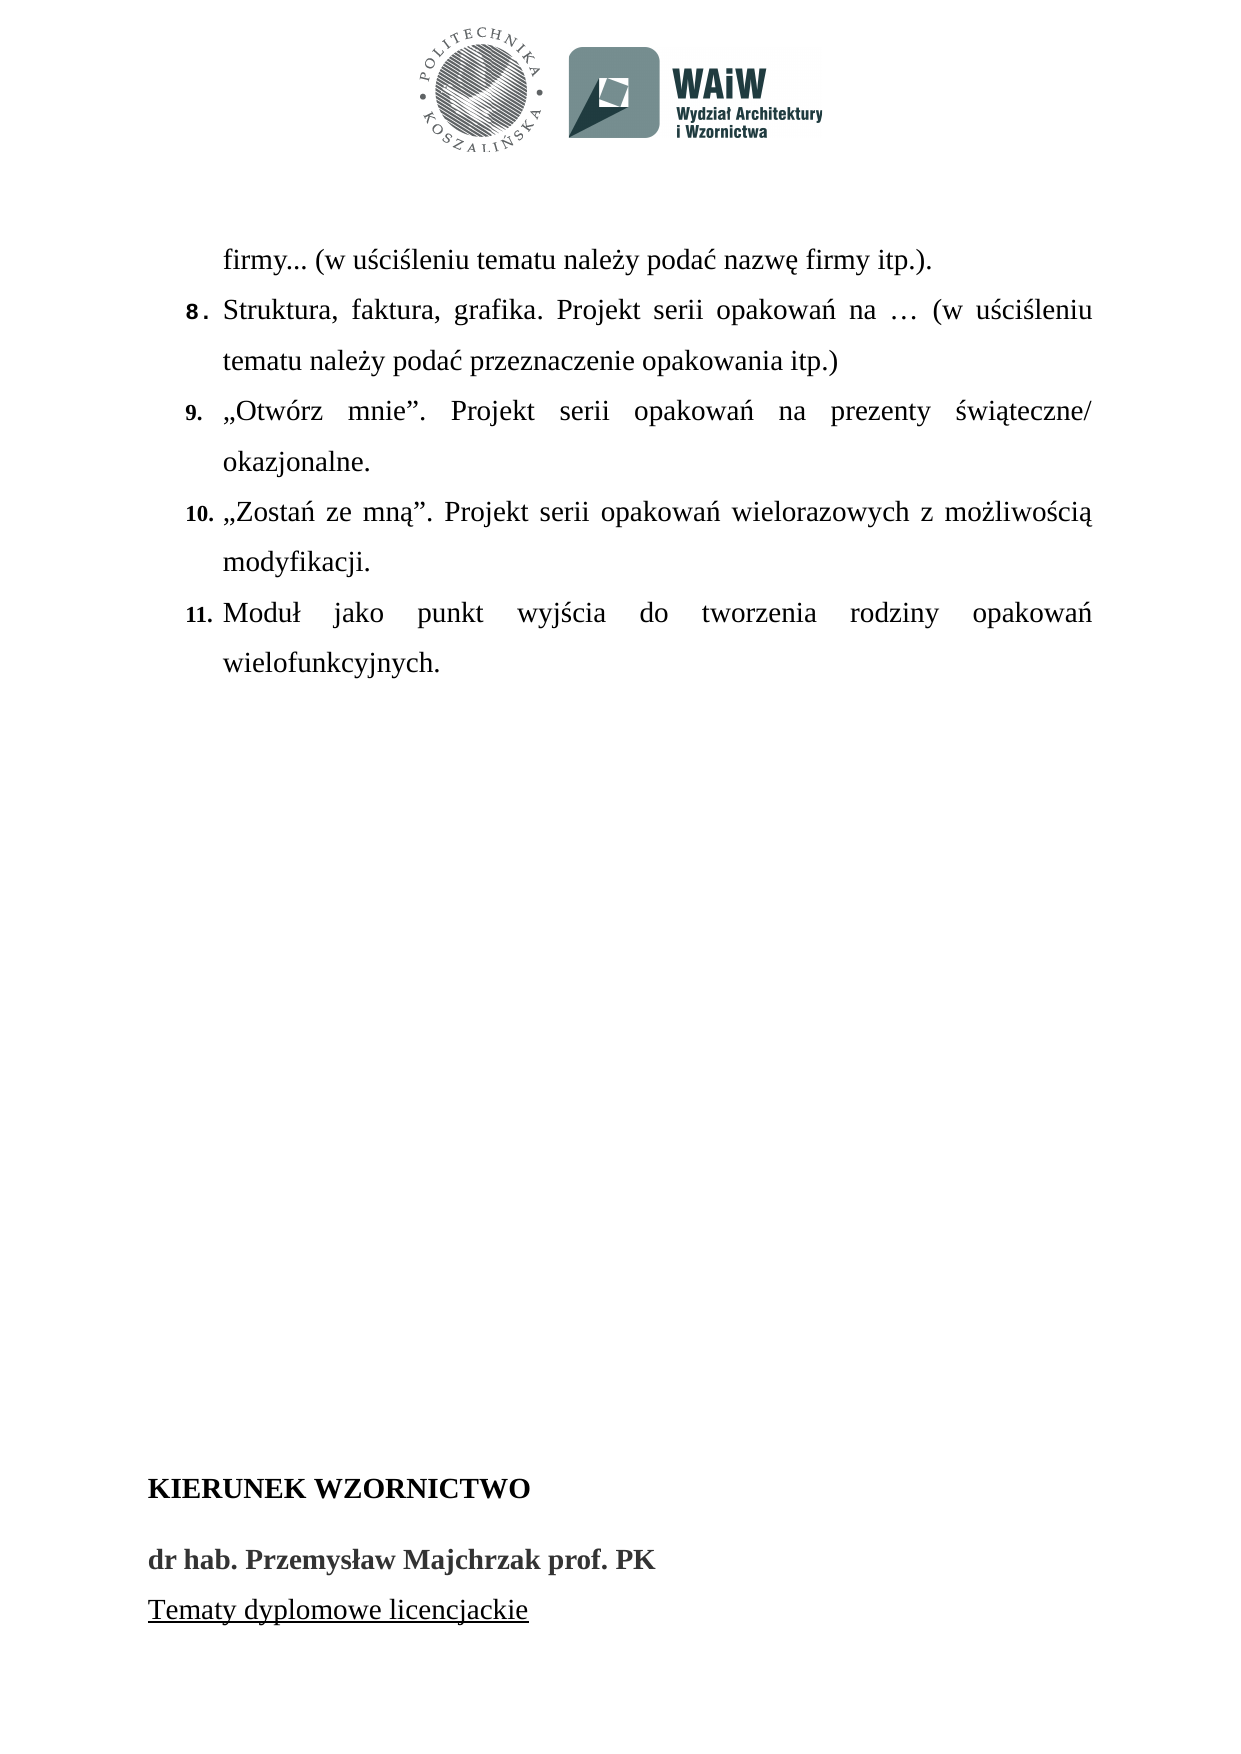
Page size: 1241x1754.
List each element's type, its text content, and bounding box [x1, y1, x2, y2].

text Tematy dyplomowe licencjackie [148, 1592, 1093, 1626]
text KIERUNEK WZORNICTWO [148, 1471, 1093, 1504]
list Moduł jako punkt wyjścia do tworzenia rodziny opakowań wielofunkcyjnych. [185, 595, 1093, 678]
list „Zostań ze mną”. Projekt serii opakowań wielorazowych z możliwością modyfikacji. [185, 494, 1093, 578]
list firmy... (w uściśleniu tematu należy podać nazwę firmy itp.). [185, 242, 1093, 275]
list Struktura, faktura, grafika. Projekt serii opakowań na … (w uściśleniu tematu należy podać przeznaczenie opakowania itp.) [185, 292, 1093, 377]
text dr hab. Przemysław Majchrzak prof. PK [148, 1542, 1093, 1576]
list „Otwórz mnie”. Projekt serii opakowań na prezenty świąteczne/ okazjonalne. [185, 393, 1093, 477]
